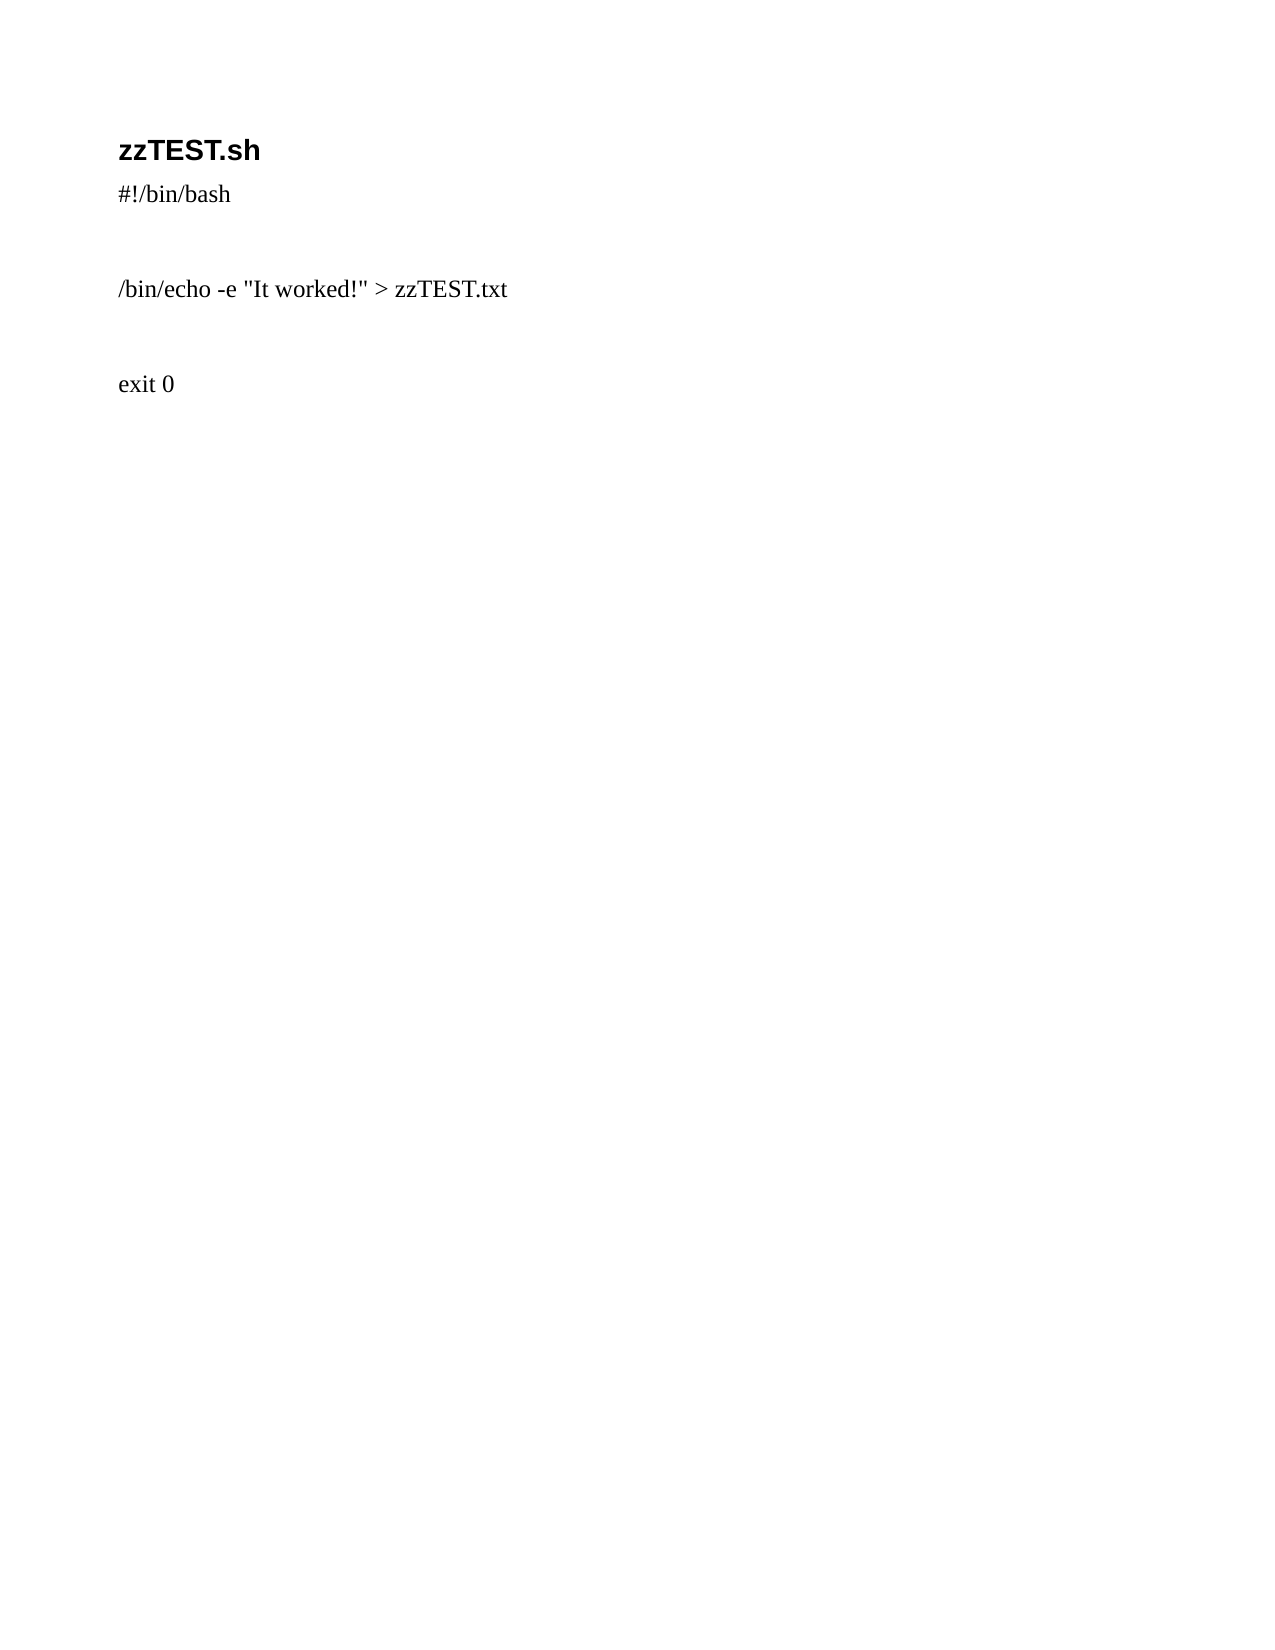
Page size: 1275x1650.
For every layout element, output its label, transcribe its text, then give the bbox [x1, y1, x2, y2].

text /bin/echo -e "It worked!" > zzTEST.txt [118, 274, 1157, 303]
text #!/bin/bash [118, 179, 1157, 207]
subtitle zzTEST.sh [118, 133, 1157, 166]
text exit 0 [118, 369, 1157, 398]
